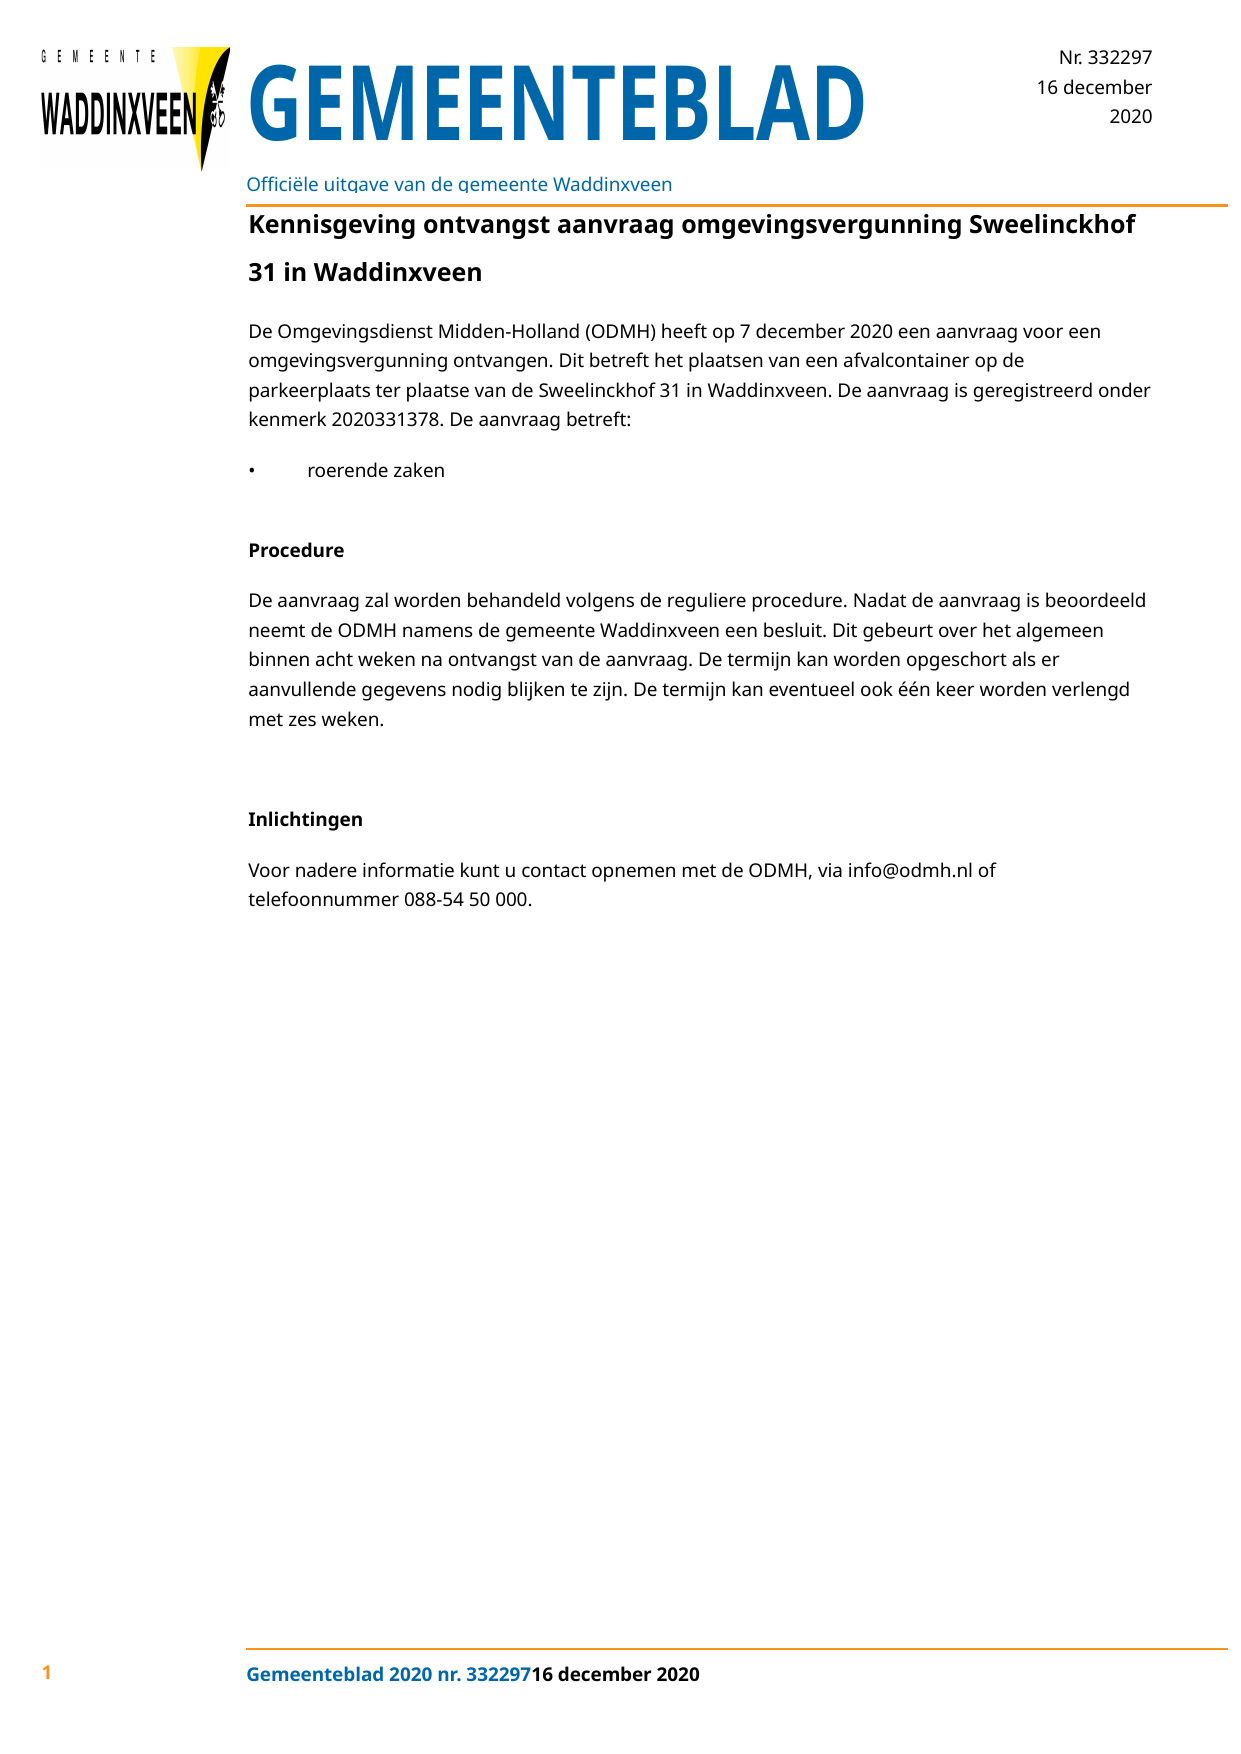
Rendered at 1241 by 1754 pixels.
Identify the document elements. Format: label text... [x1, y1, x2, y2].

list roerende zaken [248, 457, 1152, 483]
text Inlichtingen [248, 807, 1152, 832]
text De aanvraag zal worden behandeld volgens de reguliere procedure. Nadat de aanvraag is beoordeeld neemt de ODMH namens de gemeente Waddinxveen een besluit. Dit gebeurt over het algemeen binnen acht weken na ontvangst van de aanvraag. De termijn kan worden opgeschort als er aanvullende gegevens nodig blijken te zijn. De termijn kan eventueel ook één keer worden verlengd met zes weken. [248, 587, 1152, 732]
picture [41, 47, 231, 172]
text Voor nadere informatie kunt u contact opnemen met de ODMH, via info@odmh.nl of telefoonnummer 088-54 50 000. [248, 857, 1152, 912]
text Kennisgeving ontvangst aanvraag omgevingsvergunning Sweelinckhof 31 in Waddinxveen [248, 207, 1152, 288]
text Procedure [248, 537, 1152, 563]
text De Omgevingsdienst Midden-Holland (ODMH) heeft op 7 december 2020 een aanvraag voor een omgevingsvergunning ontvangen. Dit betreft het plaatsen van een afvalcontainer op de parkeerplaats ter plaatse van de Sweelinckhof 31 in Waddinxveen. De aanvraag is geregistreerd onder kenmerk 2020331378. De aanvraag betreft: [248, 318, 1152, 432]
